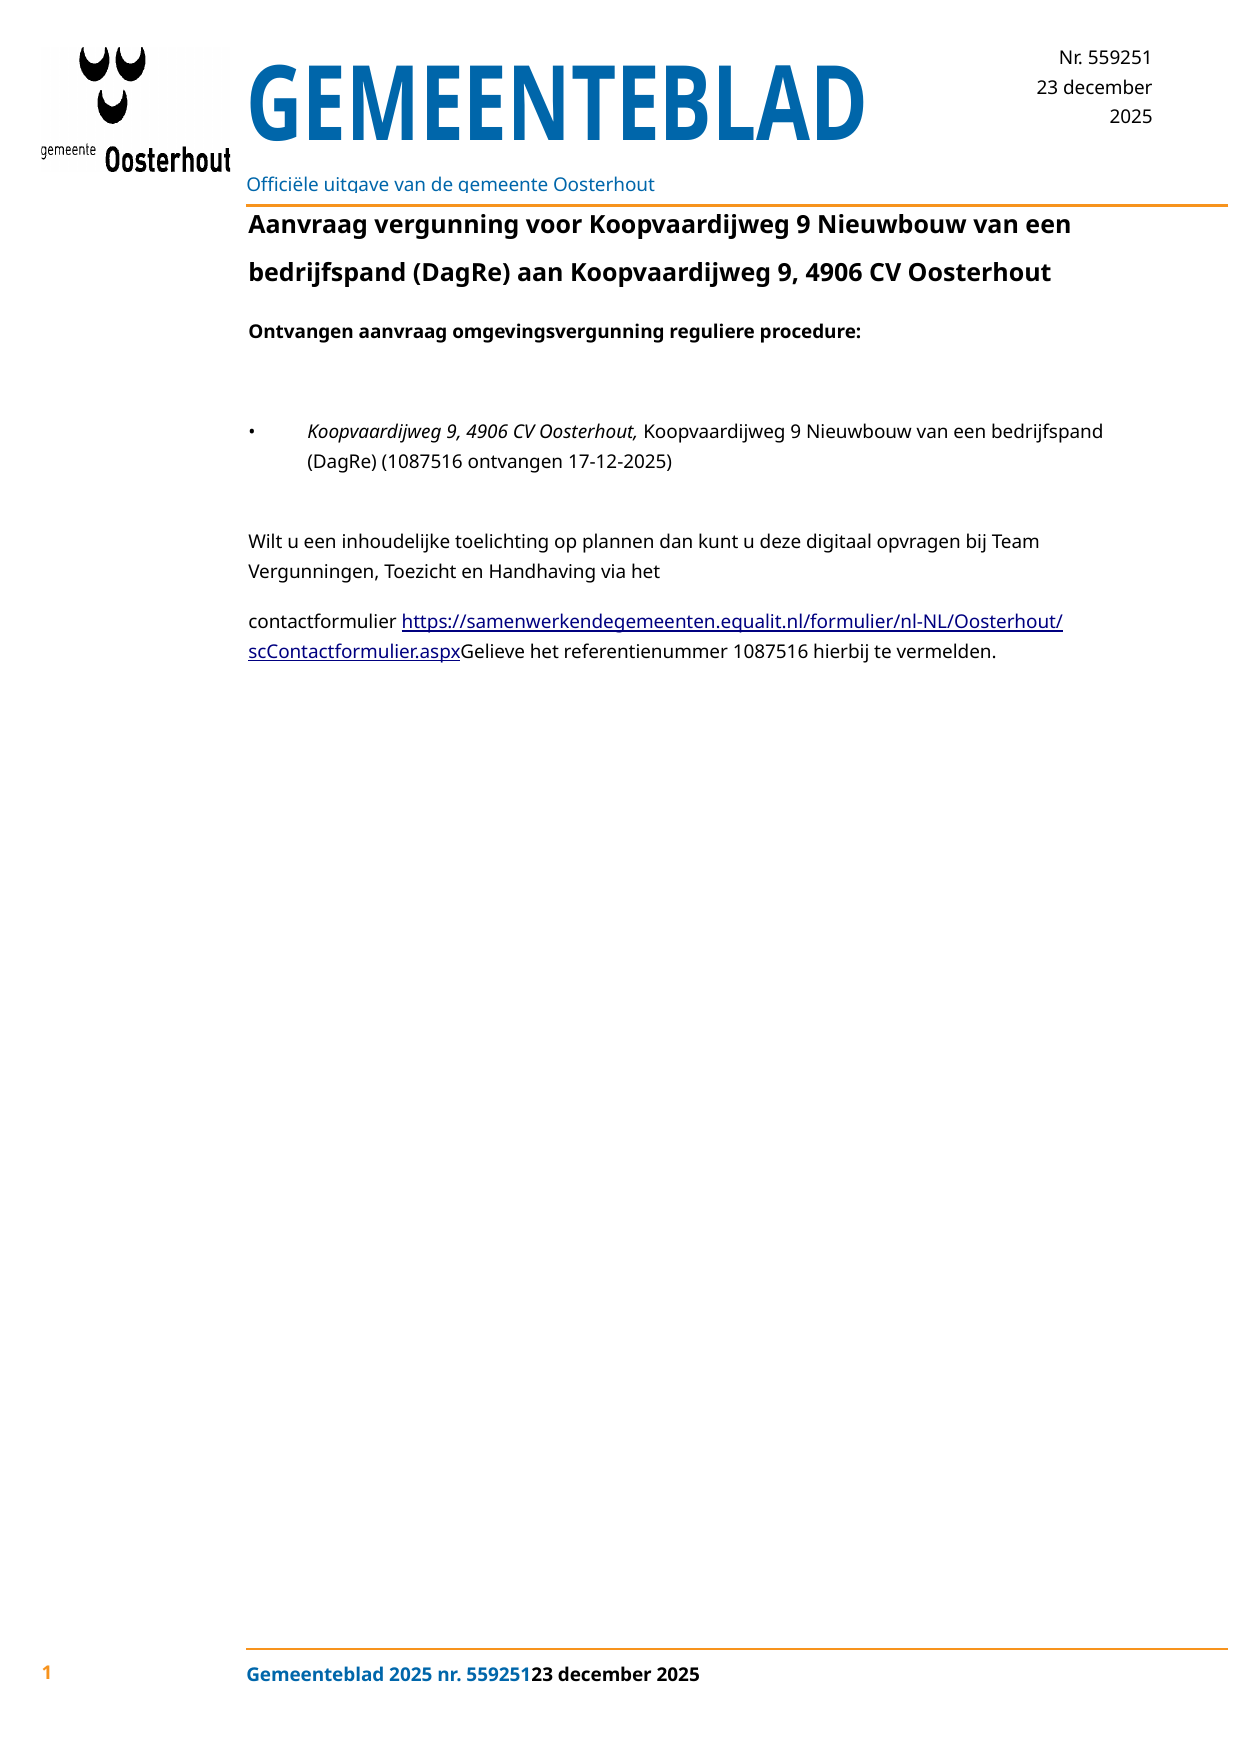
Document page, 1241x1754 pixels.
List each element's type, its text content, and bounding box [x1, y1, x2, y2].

picture [41, 47, 231, 172]
text Aanvraag vergunning voor Koopvaardijweg 9 Nieuwbouw van een bedrijfspand (DagRe) aan Koopvaardijweg 9, 4906 CV Oosterhout [248, 207, 1152, 288]
text Ontvangen aanvraag omgevingsvergunning reguliere procedure: [248, 318, 1152, 344]
list Koopvaardijweg 9, 4906 CV Oosterhout, Koopvaardijweg 9 Nieuwbouw van een bedrijfspand (DagRe) (1087516 ontvangen 17-12-2025) [248, 419, 1152, 474]
text Wilt u een inhoudelijke toelichting op plannen dan kunt u deze digitaal opvragen bij Team Vergunningen, Toezicht en Handhaving via het [248, 528, 1152, 584]
text contactformulier https://samenwerkendegemeenten.equalit.nl/formulier/nl-NL/Oosterhout/scContactformulier.aspxGelieve het referentienummer 1087516 hierbij te vermelden. [248, 608, 1152, 664]
